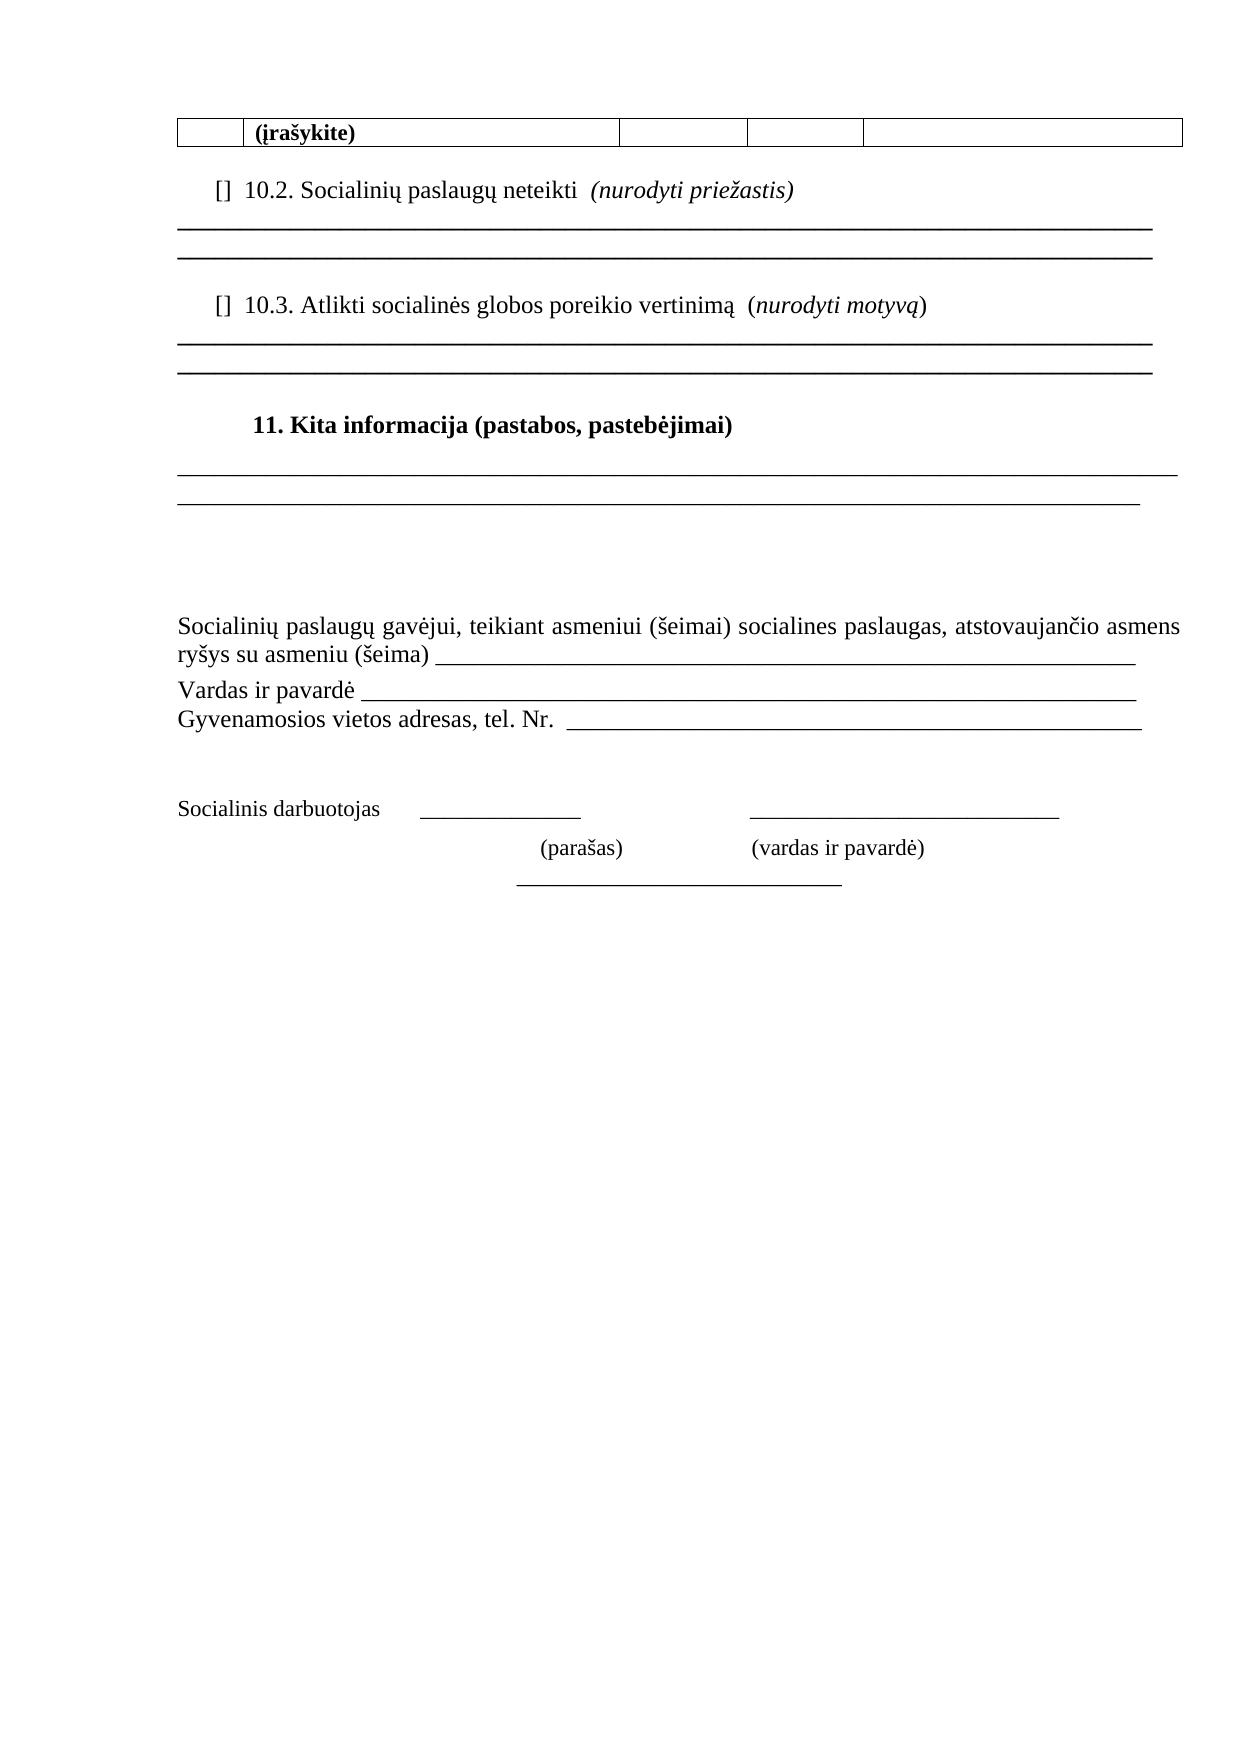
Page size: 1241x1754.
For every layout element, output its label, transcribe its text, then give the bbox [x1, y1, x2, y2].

text Socialinis darbuotojas ______________ ___________________________ [177, 795, 1181, 822]
text Socialinių paslaugų gavėjui, teikiant asmeniui (šeimai) socialines paslaugas, atstovaujančio asmens ryšys su asmeniu (šeima) ________________________________________________________ [177, 611, 1181, 668]
table_cell [748, 119, 863, 146]
table_cell [178, 119, 243, 146]
text __________________________ [177, 860, 1181, 889]
text [] 10.3. Atlikti socialinės globos poreikio vertinimą (nurodyti motyvą) [177, 290, 1181, 319]
text 11. Kita informacija (pastabos, pastebėjimai) [177, 410, 1181, 439]
text ______________________________________________________________________________ [177, 348, 1181, 377]
table_cell [864, 119, 1182, 146]
text ______________________________________________________________________________ [177, 319, 1181, 348]
text (parašas) (vardas ir pavardė) [402, 833, 1181, 860]
text [] 10.2. Socialinių paslaugų neteikti (nurodyti priežastis) [215, 175, 1181, 204]
table_cell (įrašykite) [244, 119, 619, 146]
text Vardas ir pavardė ______________________________________________________________ [177, 676, 1181, 704]
text ______________________________________________________________________________ [177, 233, 1181, 262]
text ______________________________________________________________________________ [177, 204, 1181, 233]
text _____________________________________________________________________________________________________________________________________________________________ [177, 451, 1181, 508]
table_cell [620, 119, 747, 146]
text Gyvenamosios vietos adresas, tel. Nr. ______________________________________________ [177, 704, 1181, 733]
